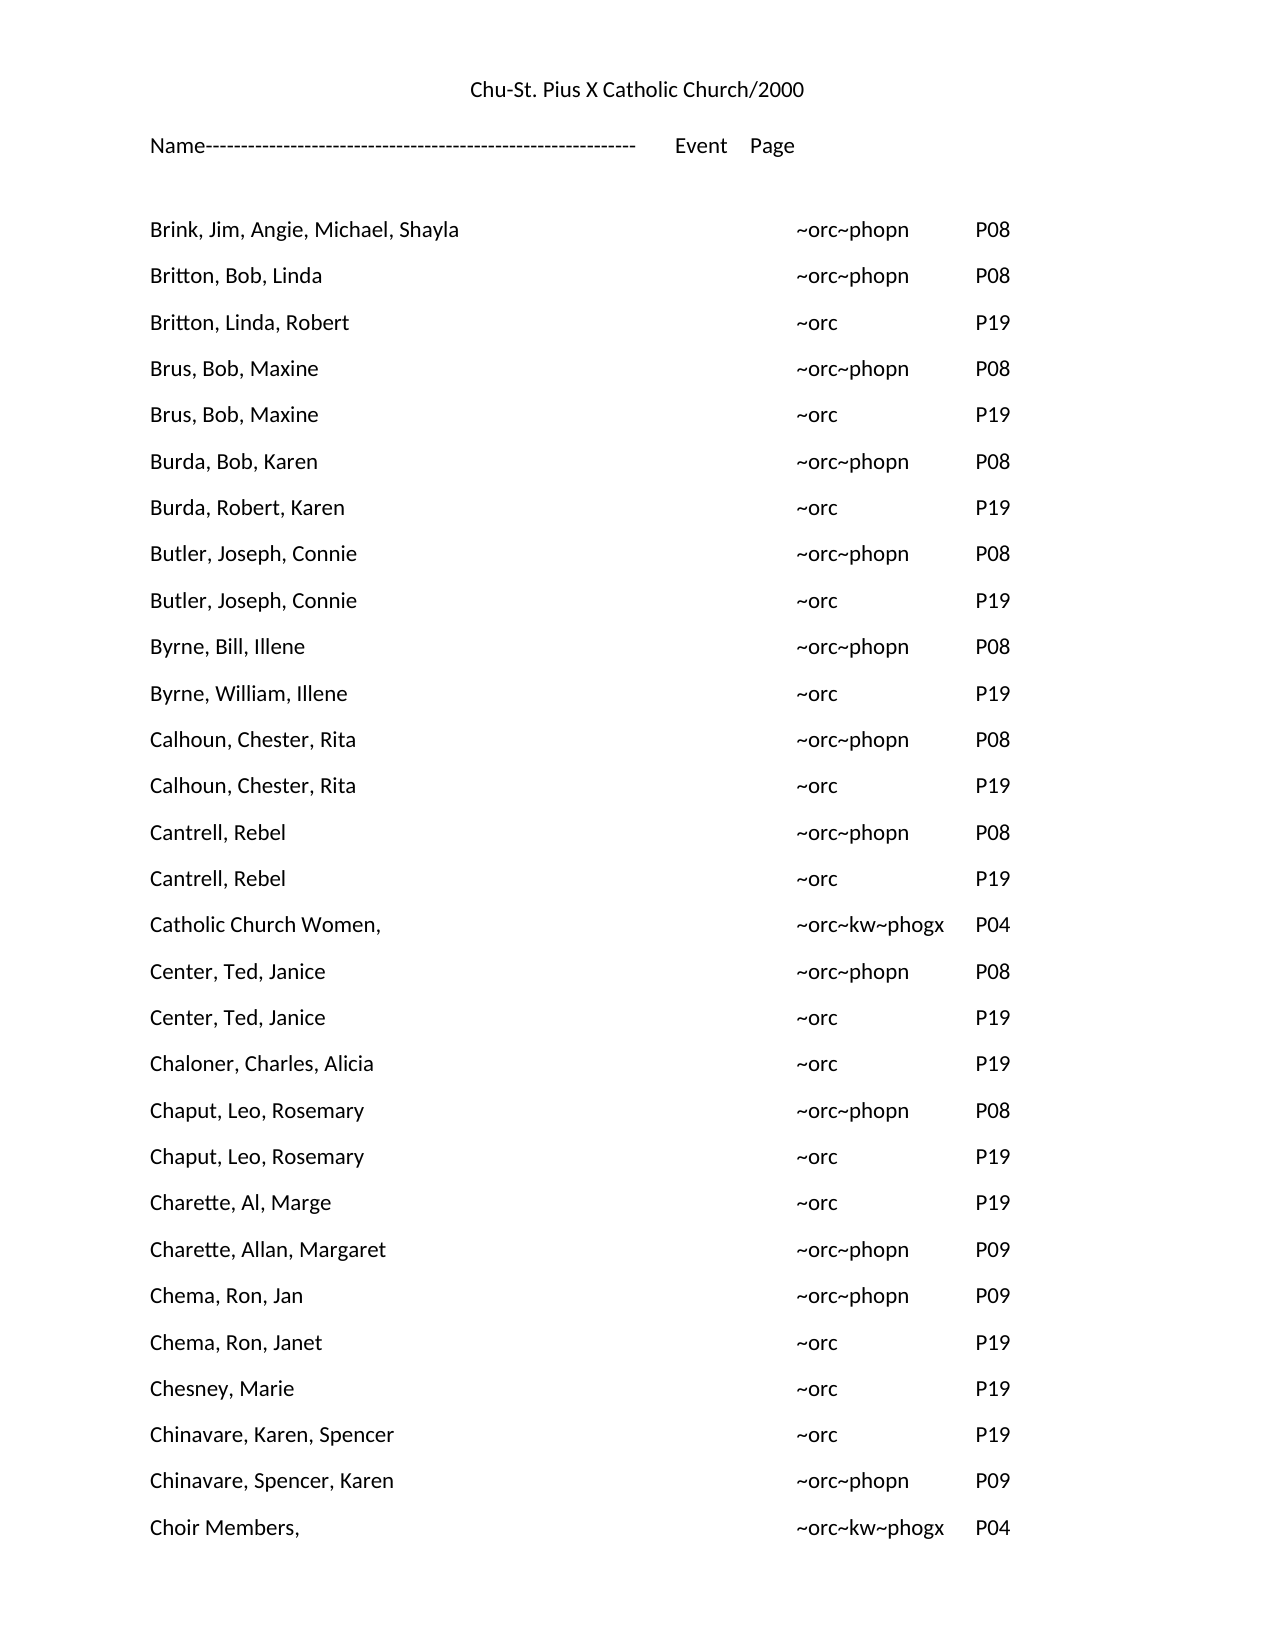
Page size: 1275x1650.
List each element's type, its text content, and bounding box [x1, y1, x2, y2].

text Chaloner, Charles, Alicia ~orc P19 [150, 1049, 1125, 1077]
text Burda, Robert, Karen ~orc P19 [150, 493, 1125, 521]
text Chaput, Leo, Rosemary ~orc~phopn P08 [150, 1096, 1125, 1124]
text Chema, Ron, Janet ~orc P19 [150, 1328, 1125, 1356]
text Burda, Bob, Karen ~orc~phopn P08 [150, 447, 1125, 475]
text Cantrell, Rebel ~orc~phopn P08 [150, 818, 1125, 846]
text Chinavare, Karen, Spencer ~orc P19 [150, 1420, 1125, 1448]
text Butler, Joseph, Connie ~orc P19 [150, 586, 1125, 614]
text Charette, Allan, Margaret ~orc~phopn P09 [150, 1235, 1125, 1263]
text Byrne, William, Illene ~orc P19 [150, 679, 1125, 707]
text Britton, Linda, Robert ~orc P19 [150, 308, 1125, 336]
text Catholic Church Women, ~orc~kw~phogx P04 [150, 910, 1125, 938]
text Chaput, Leo, Rosemary ~orc P19 [150, 1142, 1125, 1170]
text Chesney, Marie ~orc P19 [150, 1374, 1125, 1402]
text Chema, Ron, Jan ~orc~phopn P09 [150, 1281, 1125, 1309]
text Britton, Bob, Linda ~orc~phopn P08 [150, 261, 1125, 289]
text Brus, Bob, Maxine ~orc~phopn P08 [150, 354, 1125, 382]
text Cantrell, Rebel ~orc P19 [150, 864, 1125, 892]
text Choir Members, ~orc~kw~phogx P04 [150, 1513, 1125, 1541]
text Chinavare, Spencer, Karen ~orc~phopn P09 [150, 1467, 1125, 1495]
text Center, Ted, Janice ~orc~phopn P08 [150, 957, 1125, 985]
text Butler, Joseph, Connie ~orc~phopn P08 [150, 539, 1125, 568]
text Brus, Bob, Maxine ~orc P19 [150, 401, 1125, 428]
text Byrne, Bill, Illene ~orc~phopn P08 [150, 632, 1125, 660]
text Charette, Al, Marge ~orc P19 [150, 1188, 1125, 1217]
text Center, Ted, Janice ~orc P19 [150, 1003, 1125, 1031]
text Calhoun, Chester, Rita ~orc~phopn P08 [150, 725, 1125, 753]
text Brink, Jim, Angie, Michael, Shayla ~orc~phopn P08 [150, 215, 1125, 243]
text Calhoun, Chester, Rita ~orc P19 [150, 771, 1125, 799]
